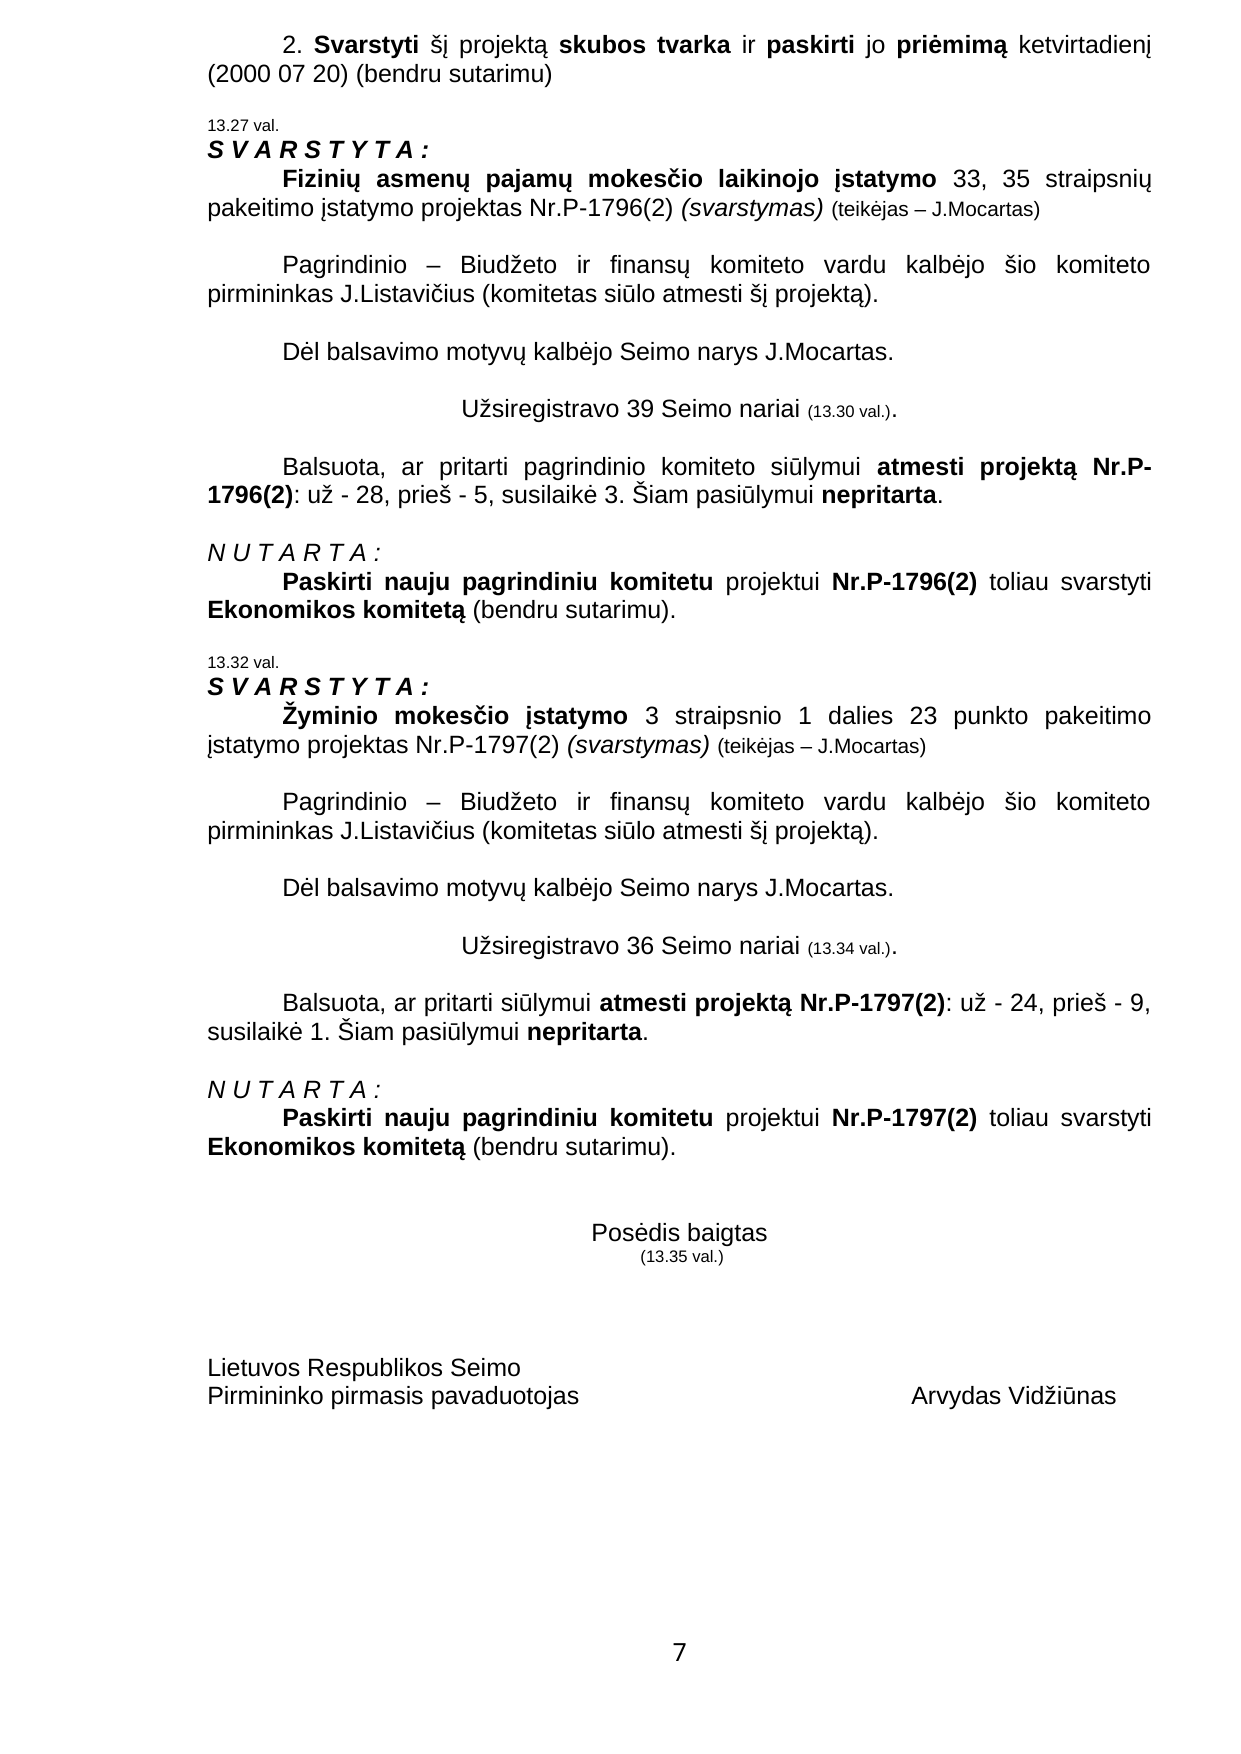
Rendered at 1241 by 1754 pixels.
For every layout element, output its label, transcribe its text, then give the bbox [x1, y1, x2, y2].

text Užsiregistravo 36 Seimo nariai (13.34 val.). [207, 931, 1152, 959]
text S V A R S T Y T A : [207, 672, 1152, 701]
text Paskirti nauju pagrindiniu komitetu projektui Nr.P-1796(2) toliau svarstyti Ekonomikos komitetą (bendru sutarimu). [207, 567, 1152, 624]
text Dėl balsavimo motyvų kalbėjo Seimo narys J.Mocartas. [207, 337, 1152, 365]
text 2. Svarstyti šį projektą skubos tvarka ir paskirti jo priėmimą ketvirtadienį (2000 07 20) (bendru sutarimu) [207, 30, 1152, 87]
text 13.32 val. [207, 653, 1152, 672]
text N U T A R T A : [207, 538, 1152, 567]
text Posėdis baigtas [207, 1218, 1152, 1247]
text Balsuota, ar pritarti pagrindinio komiteto siūlymui atmesti projektą Nr.P-1796(2): už - 28, prieš - 5, susilaikė 3. Šiam pasiūlymui nepritarta. [207, 452, 1152, 509]
text Pagrindinio – Biudžeto ir finansų komiteto vardu kalbėjo šio komiteto pirmininkas J.Listavičius (komitetas siūlo atmesti šį projektą). [207, 787, 1152, 844]
text Paskirti nauju pagrindiniu komitetu projektui Nr.P-1797(2) toliau svarstyti Ekonomikos komitetą (bendru sutarimu). [207, 1103, 1152, 1161]
text Žyminio mokesčio įstatymo 3 straipsnio 1 dalies 23 punkto pakeitimo įstatymo projektas Nr.P-1797(2) (svarstymas) (teikėjas – J.Mocartas) [207, 701, 1152, 758]
text Pagrindinio – Biudžeto ir finansų komiteto vardu kalbėjo šio komiteto pirmininkas J.Listavičius (komitetas siūlo atmesti šį projektą). [207, 250, 1152, 308]
text 13.27 val. [207, 116, 1152, 135]
text Pirmininko pirmasis pavaduotojas Arvydas Vidžiūnas [207, 1381, 1152, 1410]
text (13.35 val.) [207, 1247, 1152, 1266]
text S V A R S T Y T A : [207, 135, 1152, 164]
text Dėl balsavimo motyvų kalbėjo Seimo narys J.Mocartas. [207, 873, 1152, 902]
text Balsuota, ar pritarti siūlymui atmesti projektą Nr.P-1797(2): už - 24, prieš - 9, susilaikė 1. Šiam pasiūlymui nepritarta. [207, 988, 1152, 1046]
text Užsiregistravo 39 Seimo nariai (13.30 val.). [207, 394, 1152, 423]
text Lietuvos Respublikos Seimo [207, 1352, 1152, 1381]
text N U T A R T A : [207, 1074, 1152, 1103]
text Fizinių asmenų pajamų mokesčio laikinojo įstatymo 33, 35 straipsnių pakeitimo įstatymo projektas Nr.P-1796(2) (svarstymas) (teikėjas – J.Mocartas) [207, 164, 1152, 222]
